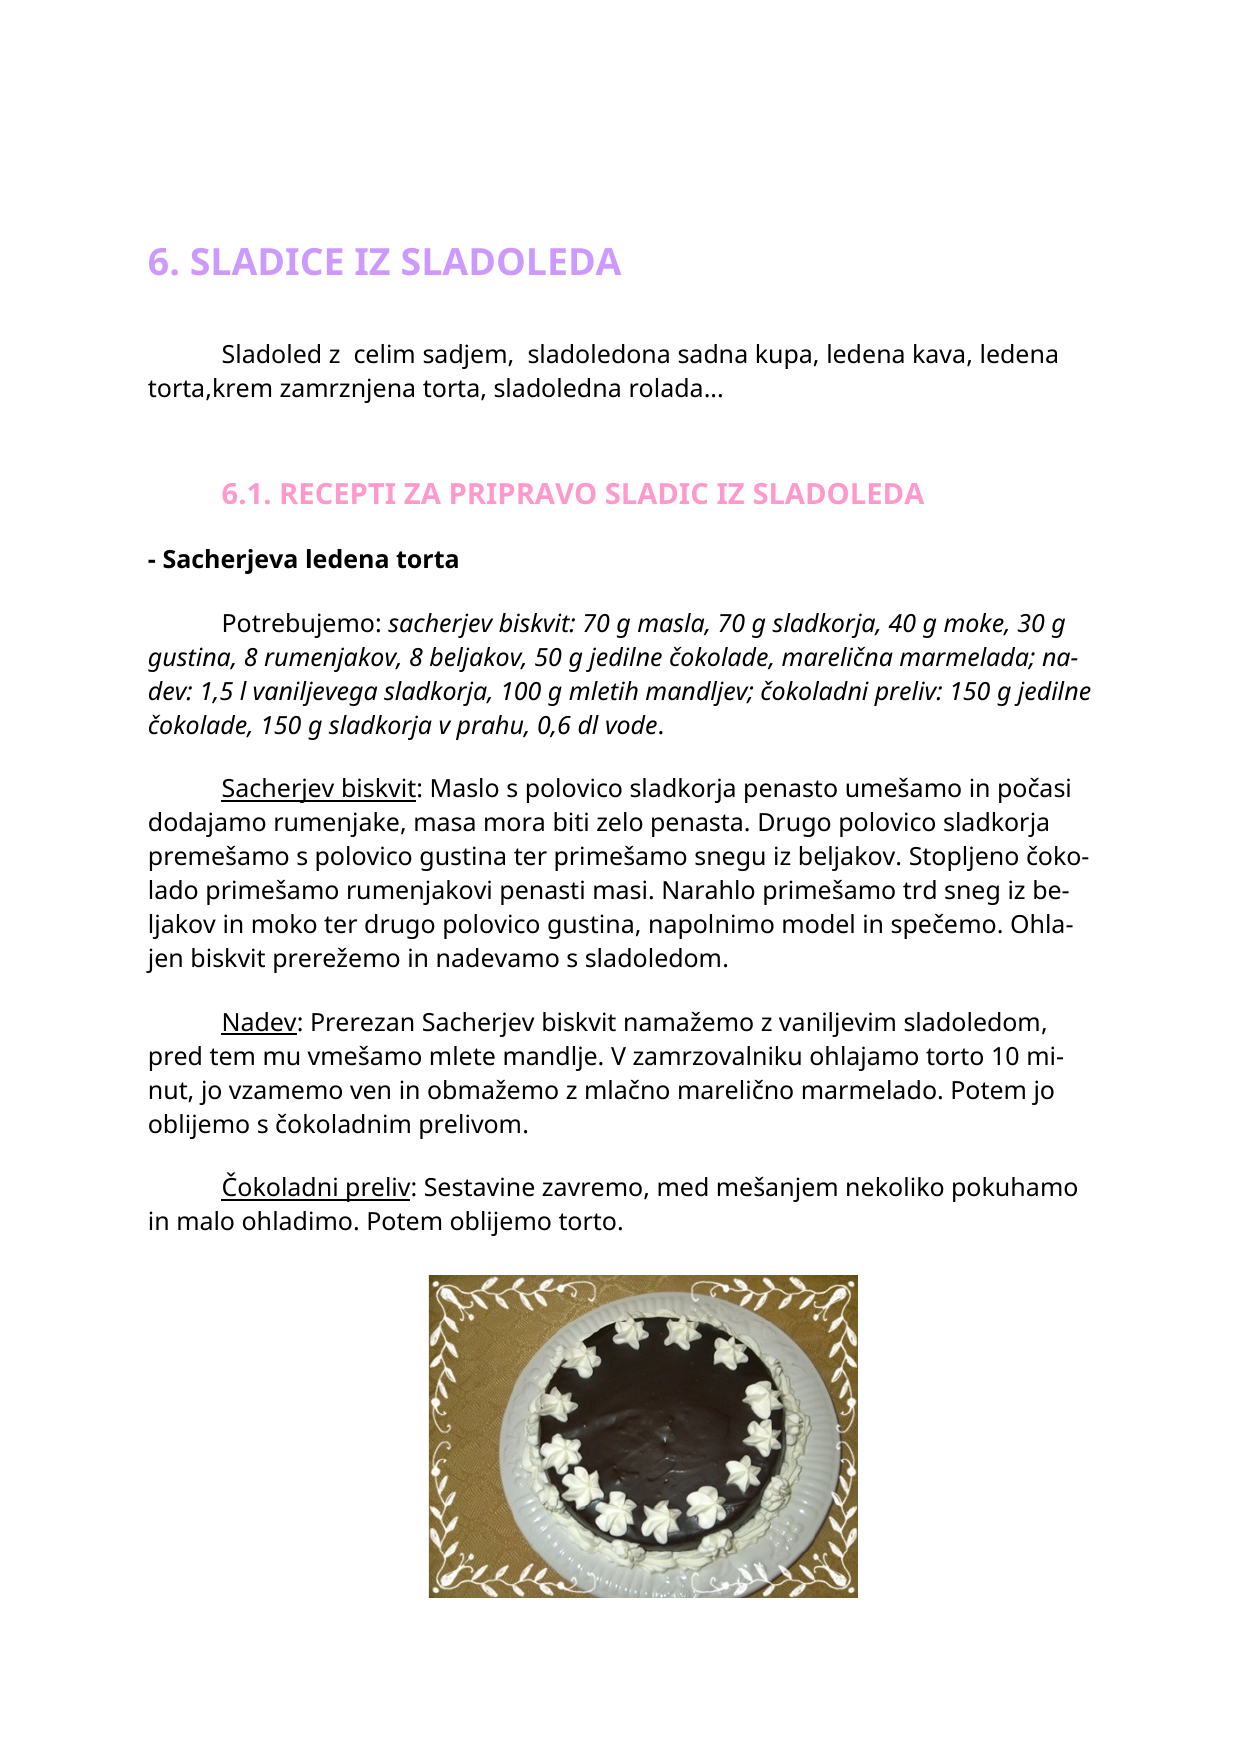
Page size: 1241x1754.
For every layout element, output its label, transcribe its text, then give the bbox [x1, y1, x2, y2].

text 6.1. RECEPTI ZA PRIPRAVO SLADIC IZ SLADOLEDA [148, 473, 1093, 513]
text 6. SLADICE IZ SLADOLEDA [148, 235, 1093, 286]
text - Sac­her­je­va le­de­na tor­ta [148, 542, 1093, 576]
picture [428, 1275, 858, 1598]
text Sla­do­led z celim sadjem, slado­le­dona sadna kupa, le­de­na kava, le­de­na tor­ta,krem zamrznjena torta, sladoledna rolada... [148, 337, 1093, 405]
text Čo­ko­lad­ni pre­liv: Se­sta­vi­ne za­vre­mo, med me­ša­njem ne­ko­li­ko po­ku­ha­mo in malo oh­la­di­mo. Po­tem ob­li­je­mo tor­to. [148, 1170, 1093, 1238]
text Po­tre­bu­je­mo: sac­her­jev bisk­vit: 70 g ma­sla, 70 g slad­kor­ja, 40 g moke, 30 g gu­sti­na, 8 ru­me­nja­kov, 8 be­lja­kov, 50 g je­dil­ne čo­ko­la­de, ma­re­lič­na mar­me­la­da; na­dev: 1,5 l va­ni­lje­ve­ga slad­kor­ja, 100 g mle­tih man­dljev; čo­ko­lad­ni pre­liv: 150 g je­dil­ne čo­ko­la­de, 150 g slad­kor­ja v pra­hu, 0,6 dl vode. [148, 605, 1093, 742]
text Na­dev: Pre­re­zan Sac­her­jev bisk­vit na­ma­že­mo z va­ni­lje­vim sla­do­le­dom, pred tem mu vme­ša­mo mle­te man­dlje. V za­mr­zo­val­ni­ku oh­la­ja­mo tor­to 10 mi­nut, jo vza­me­mo ven in ob­ma­že­mo z mlač­no ma­re­lič­no mar­me­la­do. Po­tem jo ob­li­je­mo s čo­ko­lad­nim pre­li­vom. [148, 1004, 1093, 1141]
text Sac­her­jev bisk­vit: Ma­slo s po­lo­vi­co slad­kor­ja pe­na­sto ume­ša­mo in po­ča­si do­da­ja­mo ru­me­nja­ke, masa mora biti zelo pe­na­sta. Dru­go po­lo­vi­co slad­kor­ja pre­me­ša­mo s po­lo­vi­co gu­sti­na ter pri­me­ša­mo sne­gu iz be­lja­kov. Stop­lje­no čo­ko­la­do pri­me­ša­mo ru­me­nja­ko­vi pe­na­sti masi. Na­rah­lo pri­me­ša­mo trd sneg iz be­lja­kov in moko ter dru­go po­lo­vi­co gu­sti­na, na­pol­ni­mo mo­del in spe­če­mo. Oh­la­jen bisk­vit pre­re­že­mo in na­de­va­mo s sla­do­le­dom. [148, 771, 1093, 975]
